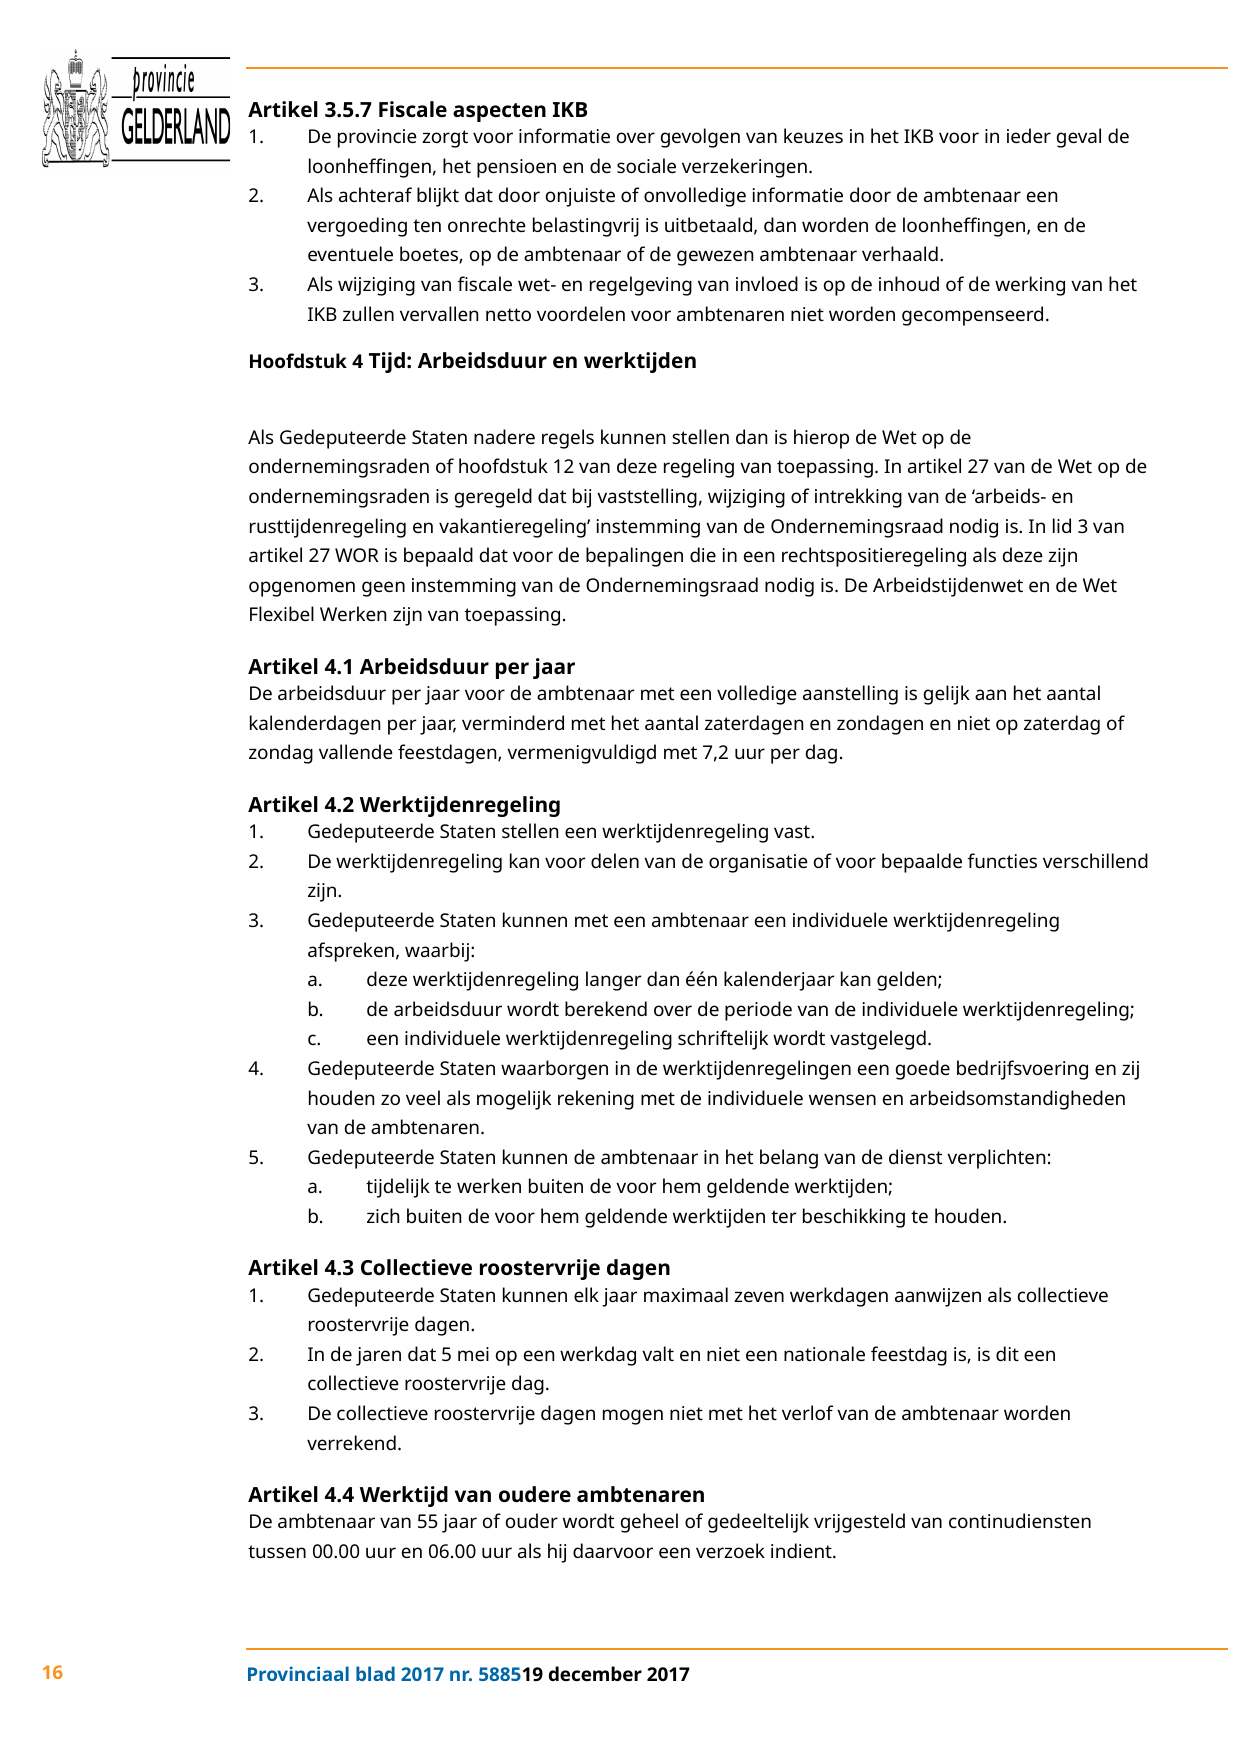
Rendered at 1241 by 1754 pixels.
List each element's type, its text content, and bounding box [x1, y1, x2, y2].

list De provincie zorgt voor informatie over gevolgen van keuzes in het IKB voor in ieder geval de loonheffingen, het pensioen en de sociale verzekeringen. [248, 123, 1152, 178]
list Gedeputeerde Staten kunnen met een ambtenaar een individuele werktijdenregeling afspreken, waarbij: [248, 907, 1152, 962]
text Artikel 4.3 Collectieve roostervrije dagen [248, 1253, 1152, 1282]
text Artikel 3.5.7 Fiscale aspecten IKB [248, 95, 1152, 123]
text Als Gedeputeerde Staten nadere regels kunnen stellen dan is hierop de Wet op de ondernemingsraden of hoofdstuk 12 van deze regeling van toepassing. In artikel 27 van de Wet op de ondernemingsraden is geregeld dat bij vaststelling, wijziging of intrekking van de ‘arbeids- en rusttijdenregeling en vakantieregeling’ instemming van de Ondernemingsraad nodig is. In lid 3 van artikel 27 WOR is bepaald dat voor de bepalingen die in een rechtspositieregeling als deze zijn opgenomen geen instemming van de Ondernemingsraad nodig is. De Arbeidstijdenwet en de Wet Flexibel Werken zijn van toepassing. [248, 424, 1152, 627]
list Gedeputeerde Staten stellen een werktijdenregeling vast. [248, 818, 1152, 844]
picture [41, 47, 231, 172]
list deze werktijdenregeling langer dan één kalenderjaar kan gelden; [307, 966, 1152, 992]
list Gedeputeerde Staten kunnen de ambtenaar in het belang van de dienst verplichten: [248, 1144, 1152, 1169]
list Als wijziging van fiscale wet- en regelgeving van invloed is op de inhoud of de werking van het IKB zullen vervallen netto voordelen voor ambtenaren niet worden gecompenseerd. [248, 271, 1152, 326]
text Artikel 4.1 Arbeidsduur per jaar [248, 652, 1152, 680]
list de arbeidsduur wordt berekend over de periode van de individuele werktijdenregeling; [307, 996, 1152, 1022]
text Artikel 4.4 Werktijd van oudere ambtenaren [248, 1480, 1152, 1509]
list De werktijdenregeling kan voor delen van de organisatie of voor bepaalde functies verschillend zijn. [248, 848, 1152, 903]
list Als achteraf blijkt dat door onjuiste of onvolledige informatie door de ambtenaar een vergoeding ten onrechte belastingvrij is uitbetaald, dan worden de loonheffingen, en de eventuele boetes, op de ambtenaar of de gewezen ambtenaar verhaald. [248, 182, 1152, 267]
text Artikel 4.2 Werktijdenregeling [248, 790, 1152, 818]
list een individuele werktijdenregeling schriftelijk wordt vastgelegd. [307, 1026, 1152, 1051]
list tijdelijk te werken buiten de voor hem geldende werktijden; [307, 1173, 1152, 1199]
list Gedeputeerde Staten kunnen elk jaar maximaal zeven werkdagen aanwijzen als collectieve roostervrije dagen. [248, 1282, 1152, 1337]
list De collectieve roostervrije dagen mogen niet met het verlof van de ambtenaar worden verrekend. [248, 1400, 1152, 1456]
list Gedeputeerde Staten waarborgen in de werktijdenregelingen een goede bedrijfsvoering en zij houden zo veel als mogelijk rekening met de individuele wensen en arbeidsomstandigheden van de ambtenaren. [248, 1055, 1152, 1140]
text De arbeidsduur per jaar voor de ambtenaar met een volledige aanstelling is gelijk aan het aantal kalenderdagen per jaar, verminderd met het aantal zaterdagen en zondagen en niet op zaterdag of zondag vallende feestdagen, vermenigvuldigd met 7,2 uur per dag. [248, 680, 1152, 765]
text De ambtenaar van 55 jaar of ouder wordt geheel of gedeeltelijk vrijgesteld van continudiensten tussen 00.00 uur en 06.00 uur als hij daarvoor een verzoek indient. [248, 1509, 1152, 1564]
list In de jaren dat 5 mei op een werkdag valt en niet een nationale feestdag is, is dit een collectieve roostervrije dag. [248, 1341, 1152, 1396]
list zich buiten de voor hem geldende werktijden ter beschikking te houden. [307, 1203, 1152, 1229]
text Hoofdstuk 4 Tijd: Arbeidsduur en werktijden [248, 346, 1152, 375]
